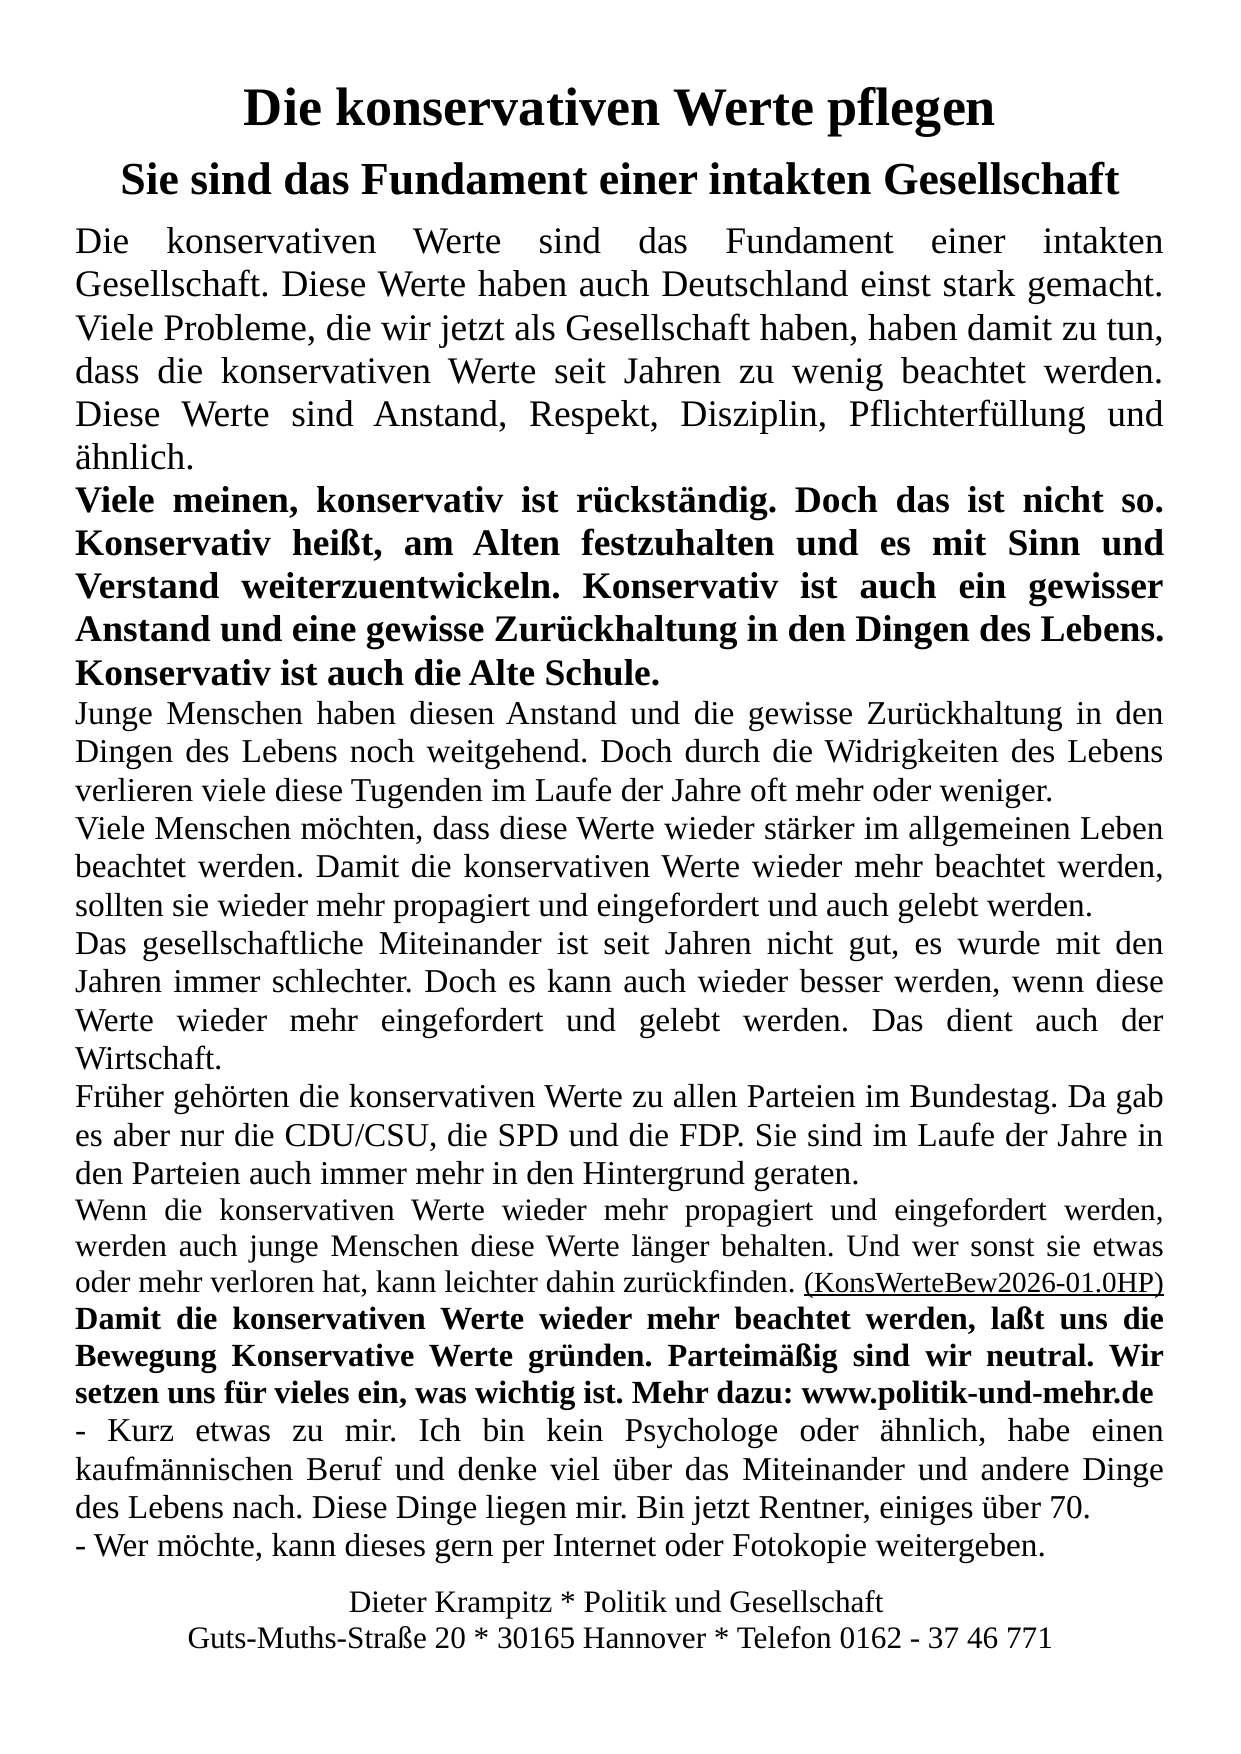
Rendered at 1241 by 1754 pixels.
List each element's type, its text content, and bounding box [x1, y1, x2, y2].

text Die konservativen Werte sind das Fundament einer intakten Gesellschaft. Diese Werte haben auch Deutschland einst stark gemacht. Viele Probleme, die wir jetzt als Gesellschaft haben, haben damit zu tun, dass die konservativen Werte seit Jahren zu wenig beachtet werden. Diese Werte sind Anstand, Respekt, Disziplin, Pflichterfüllung und ähnlich. [75, 219, 1165, 477]
text Früher gehörten die konservativen Werte zu allen Parteien im Bundestag. Da gab es aber nur die CDU/CSU, die SPD und die FDP. Sie sind im Laufe der Jahre in den Parteien auch immer mehr in den Hintergrund geraten. [75, 1076, 1165, 1191]
text Guts-Muths-Straße 20 * 30165 Hannover * Telefon 0162 - 37 46 771 [75, 1619, 1165, 1655]
text Dieter Krampitz * Politik und Gesellschaft [75, 1583, 1165, 1619]
text Junge Menschen haben diesen Anstand und die gewisse Zurückhaltung in den Dingen des Lebens noch weitgehend. Doch durch die Widrigkeiten des Lebens verlieren viele diese Tugenden im Laufe der Jahre oft mehr oder weniger. [75, 693, 1165, 808]
text Viele Menschen möchten, dass diese Werte wieder stärker im allgemeinen Leben beachtet werden. Damit die konservativen Werte wieder mehr beachtet werden, sollten sie wieder mehr propagiert und eingefordert und auch gelebt werden. [75, 808, 1165, 923]
text Wenn die konservativen Werte wieder mehr propagiert und eingefordert werden, werden auch junge Menschen diese Werte länger behalten. Und wer sonst sie etwas oder mehr verloren hat, kann leichter dahin zurückfinden. (KonsWerteBew2026-01.0HP) [75, 1191, 1165, 1299]
text - Wer möchte, kann dieses gern per Internet oder Fotokopie weitergeben. [75, 1526, 1165, 1564]
text Viele meinen, konservativ ist rückständig. Doch das ist nicht so. Konservativ heißt, am Alten festzuhalten und es mit Sinn und Verstand weiterzuentwickeln. Konservativ ist auch ein gewisser Anstand und eine gewisse Zurückhaltung in den Dingen des Lebens. Konservativ ist auch die Alte Schule. [75, 477, 1165, 693]
text Das gesellschaftliche Miteinander ist seit Jahren nicht gut, es wurde mit den Jahren immer schlechter. Doch es kann auch wieder besser werden, wenn diese Werte wieder mehr eingefordert und gelebt werden. Das dient auch der Wirtschaft. [75, 923, 1165, 1076]
text Sie sind das Fundament einer intakten Gesellschaft [75, 152, 1165, 204]
text - Kurz etwas zu mir. Ich bin kein Psychologe oder ähnlich, habe einen kaufmännischen Beruf und denke viel über das Miteinander und andere Dinge des Lebens nach. Diese Dinge liegen mir. Bin jetzt Rentner, einiges über 70. [75, 1411, 1165, 1526]
text Die konservativen Werte pflegen [75, 75, 1165, 137]
text Damit die konservativen Werte wieder mehr beachtet werden, laßt uns die Bewegung Konservative Werte gründen. Parteimäßig sind wir neutral. Wir setzen uns für vieles ein, was wichtig ist. Mehr dazu: www.politik-und-mehr.de [75, 1299, 1165, 1411]
